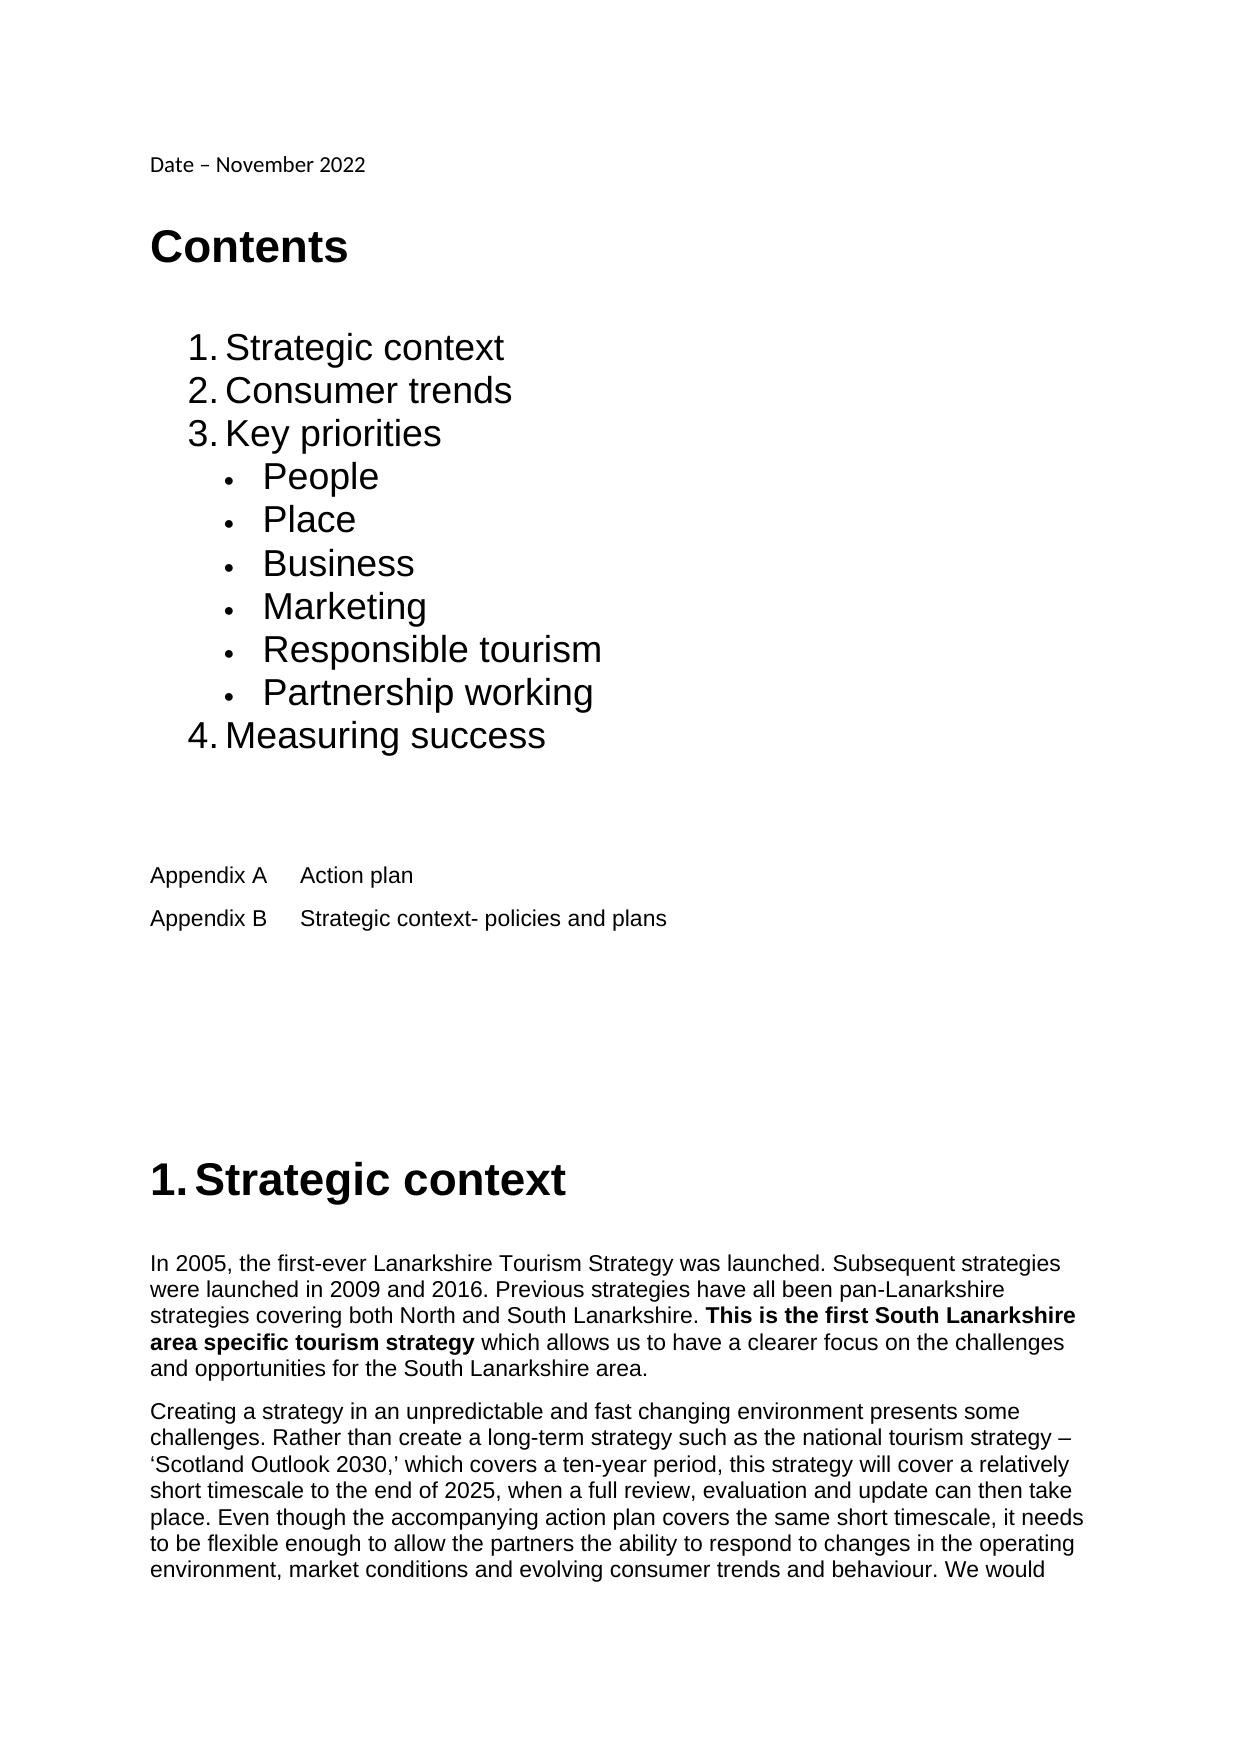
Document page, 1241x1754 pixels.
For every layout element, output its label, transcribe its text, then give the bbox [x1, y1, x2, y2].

text Appendix A Action plan [150, 862, 1090, 889]
list Business [225, 541, 1090, 584]
list Key priorities [187, 411, 1090, 454]
list Consumer trends [187, 368, 1090, 411]
text Creating a strategy in an unpredictable and fast changing environment presents some challenges. Rather than create a long-term strategy such as the national tourism strategy – ‘Scotland Outlook 2030,’ which covers a ten-year period, this strategy will cover a relatively short timescale to the end of 2025, when a full review, evaluation and update can then take place. Even though the accompanying action plan covers the same short timescale, it needs to be flexible enough to allow the partners the ability to respond to changes in the operating environment, market conditions and evolving consumer trends and behaviour. We would [150, 1398, 1090, 1582]
list Marketing [225, 584, 1090, 627]
list Responsible tourism [225, 627, 1090, 670]
text Appendix B Strategic context- policies and plans [150, 905, 1090, 932]
text Date – November 2022 [150, 150, 1090, 178]
subtitle Strategic context [150, 1152, 1090, 1205]
list Place [225, 498, 1090, 541]
list Measuring success [187, 713, 1090, 756]
list People [225, 454, 1090, 498]
list Partnership working [225, 670, 1090, 713]
text In 2005, the first-ever Lanarkshire Tourism Strategy was launched. Subsequent strategies were launched in 2009 and 2016. Previous strategies have all been pan-Lanarkshire strategies covering both North and South Lanarkshire. This is the first South Lanarkshire area specific tourism strategy which allows us to have a clearer focus on the challenges and opportunities for the South Lanarkshire area. [150, 1249, 1090, 1381]
subtitle Contents [150, 220, 1090, 325]
list Strategic context [187, 325, 1090, 368]
